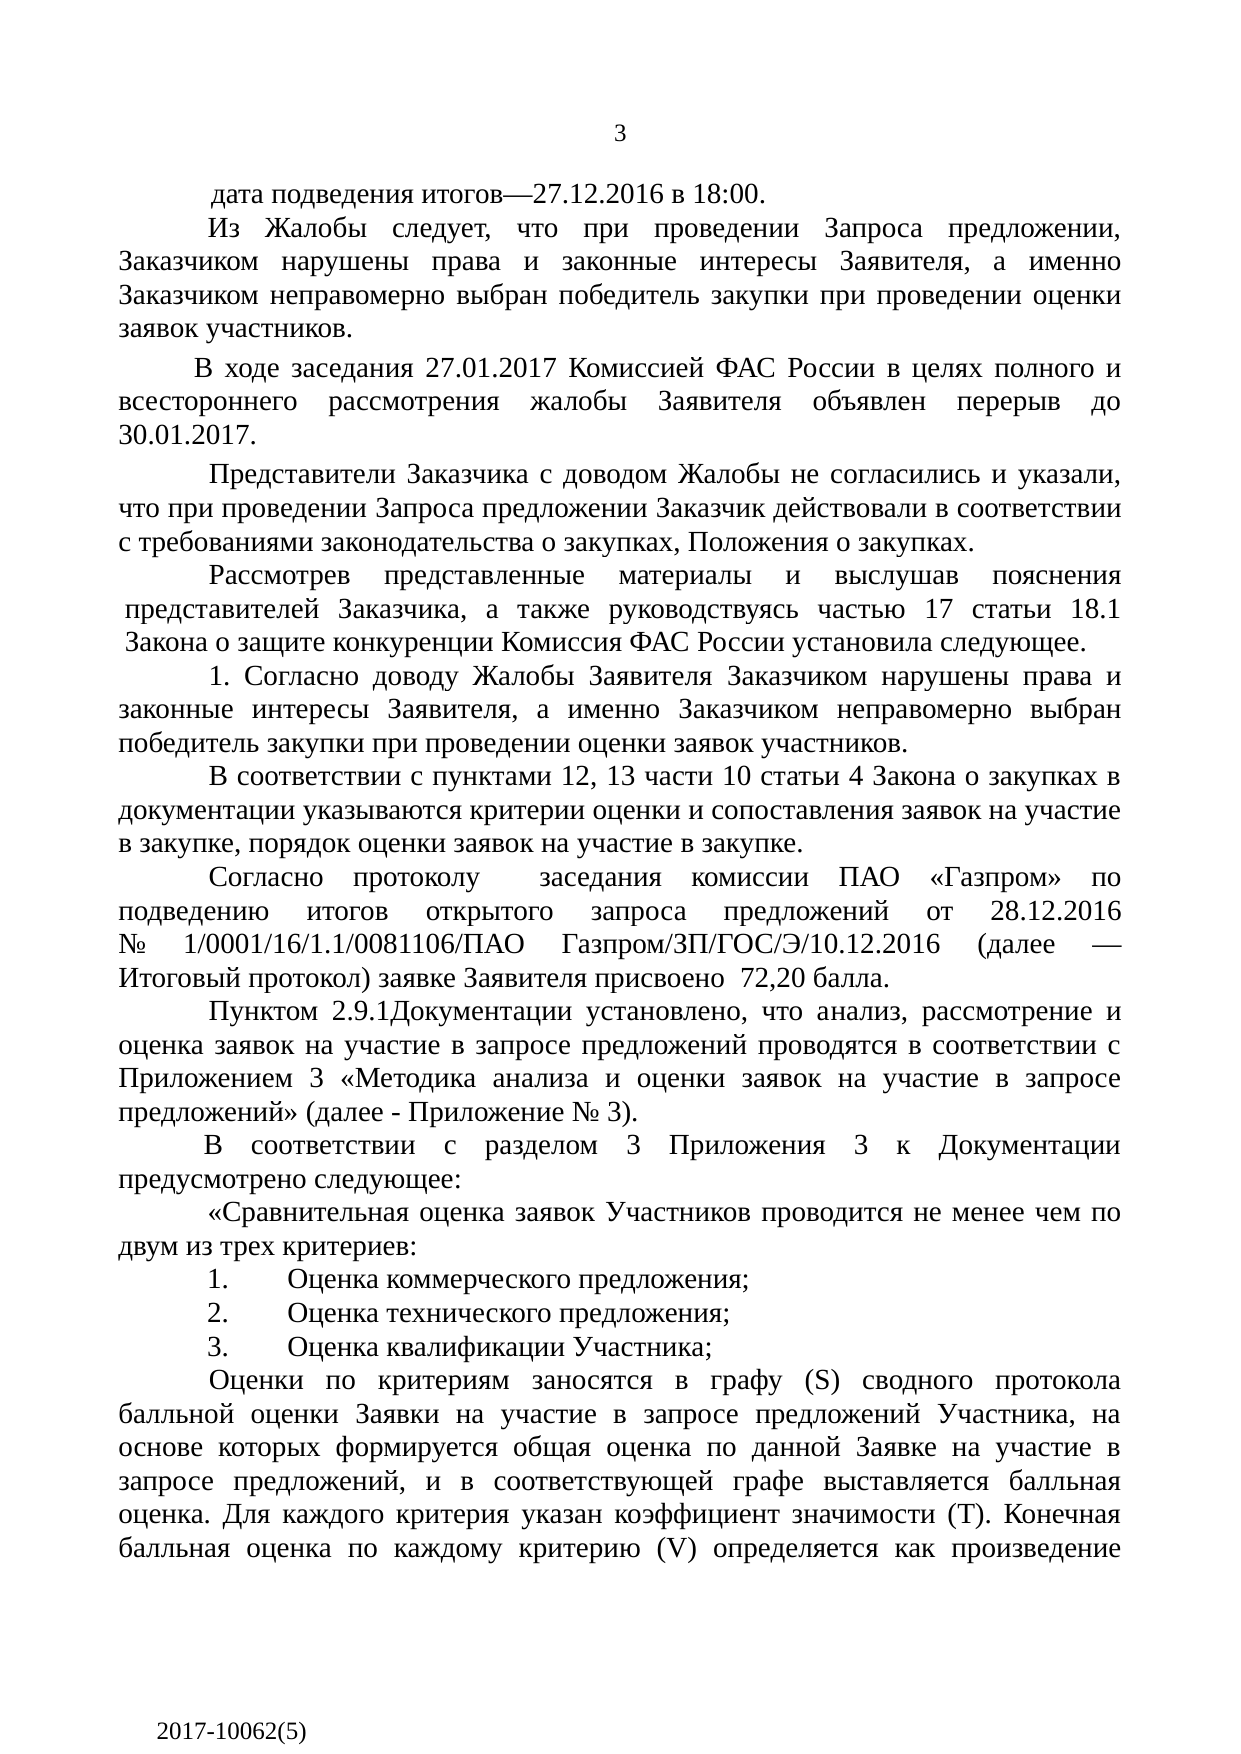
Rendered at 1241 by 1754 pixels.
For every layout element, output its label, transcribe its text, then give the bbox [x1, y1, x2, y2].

text 1. Согласно доводу Жалобы Заявителя Заказчиком нарушены права и законные интересы Заявителя, а именно Заказчиком неправомерно выбран победитель закупки при проведении оценки заявок участников. [118, 658, 1122, 758]
text 3. Оценка квалификации Участника; [118, 1329, 1122, 1362]
text Оценки по критериям заносятся в графу (S) сводного протокола балльной оценки Заявки на участие в запросе предложений Участника, на основе которых формируется общая оценка по данной Заявке на участие в запросе предложений, и в соответствующей графе выставляется балльная оценка. Для каждого критерия указан коэффициент значимости (T). Конечная балльная оценка по каждому критерию (V) определяется как произведение [118, 1362, 1122, 1563]
text В соответствии с разделом 3 Приложения 3 к Документации предусмотрено следующее: [118, 1127, 1122, 1194]
text Представители Заказчика с доводом Жалобы не согласились и указали, что при проведении Запроса предложении Заказчик действовали в соответствии с требованиями законодательства о закупках, Положения о закупках. [118, 457, 1122, 557]
text дата подведения итогов—27.12.2016 в 18:00. [118, 176, 1122, 210]
text 2. Оценка технического предложения; [118, 1295, 1122, 1329]
text Из Жалобы следует, что при проведении Запроса предложении, Заказчиком нарушены права и законные интересы Заявителя, а именно Заказчиком неправомерно выбран победитель закупки при проведении оценки заявок участников. [118, 210, 1122, 344]
text «Сравнительная оценка заявок Участников проводится не менее чем по двум из трех критериев: [118, 1194, 1122, 1262]
text В ходе заседания 27.01.2017 Комиссией ФАС России в целях полного и всестороннего рассмотрения жалобы Заявителя объявлен перерыв до 30.01.2017. [118, 350, 1122, 451]
text В соответствии с пунктами 12, 13 части 10 статьи 4 Закона о закупках в документации указываются критерии оценки и сопоставления заявок на участие в закупке, порядок оценки заявок на участие в закупке. [118, 758, 1122, 859]
text 1. Оценка коммерческого предложения; [118, 1262, 1122, 1295]
text Пунктом 2.9.1Документации установлено, что анализ, рассмотрение и оценка заявок на участие в запросе предложений проводятся в соответствии с Приложением 3 «Методика анализа и оценки заявок на участие в запросе предложений» (далее - Приложение № 3). [118, 993, 1122, 1127]
text Рассмотрев представленные материалы и выслушав пояснения представителей Заказчика, а также руководствуясь частью 17 статьи 18.1 Закона о защите конкуренции Комиссия ФАС России установила следующее. [124, 557, 1122, 658]
text Согласно протоколу заседания комиссии ПАО «Газпром» по подведению итогов открытого запроса предложений от 28.12.2016 № 1/0001/16/1.1/0081106/ПАО Газпром/ЗП/ГОС/Э/10.12.2016 (далее — Итоговый протокол) заявке Заявителя присвоено 72,20 балла. [118, 859, 1122, 993]
